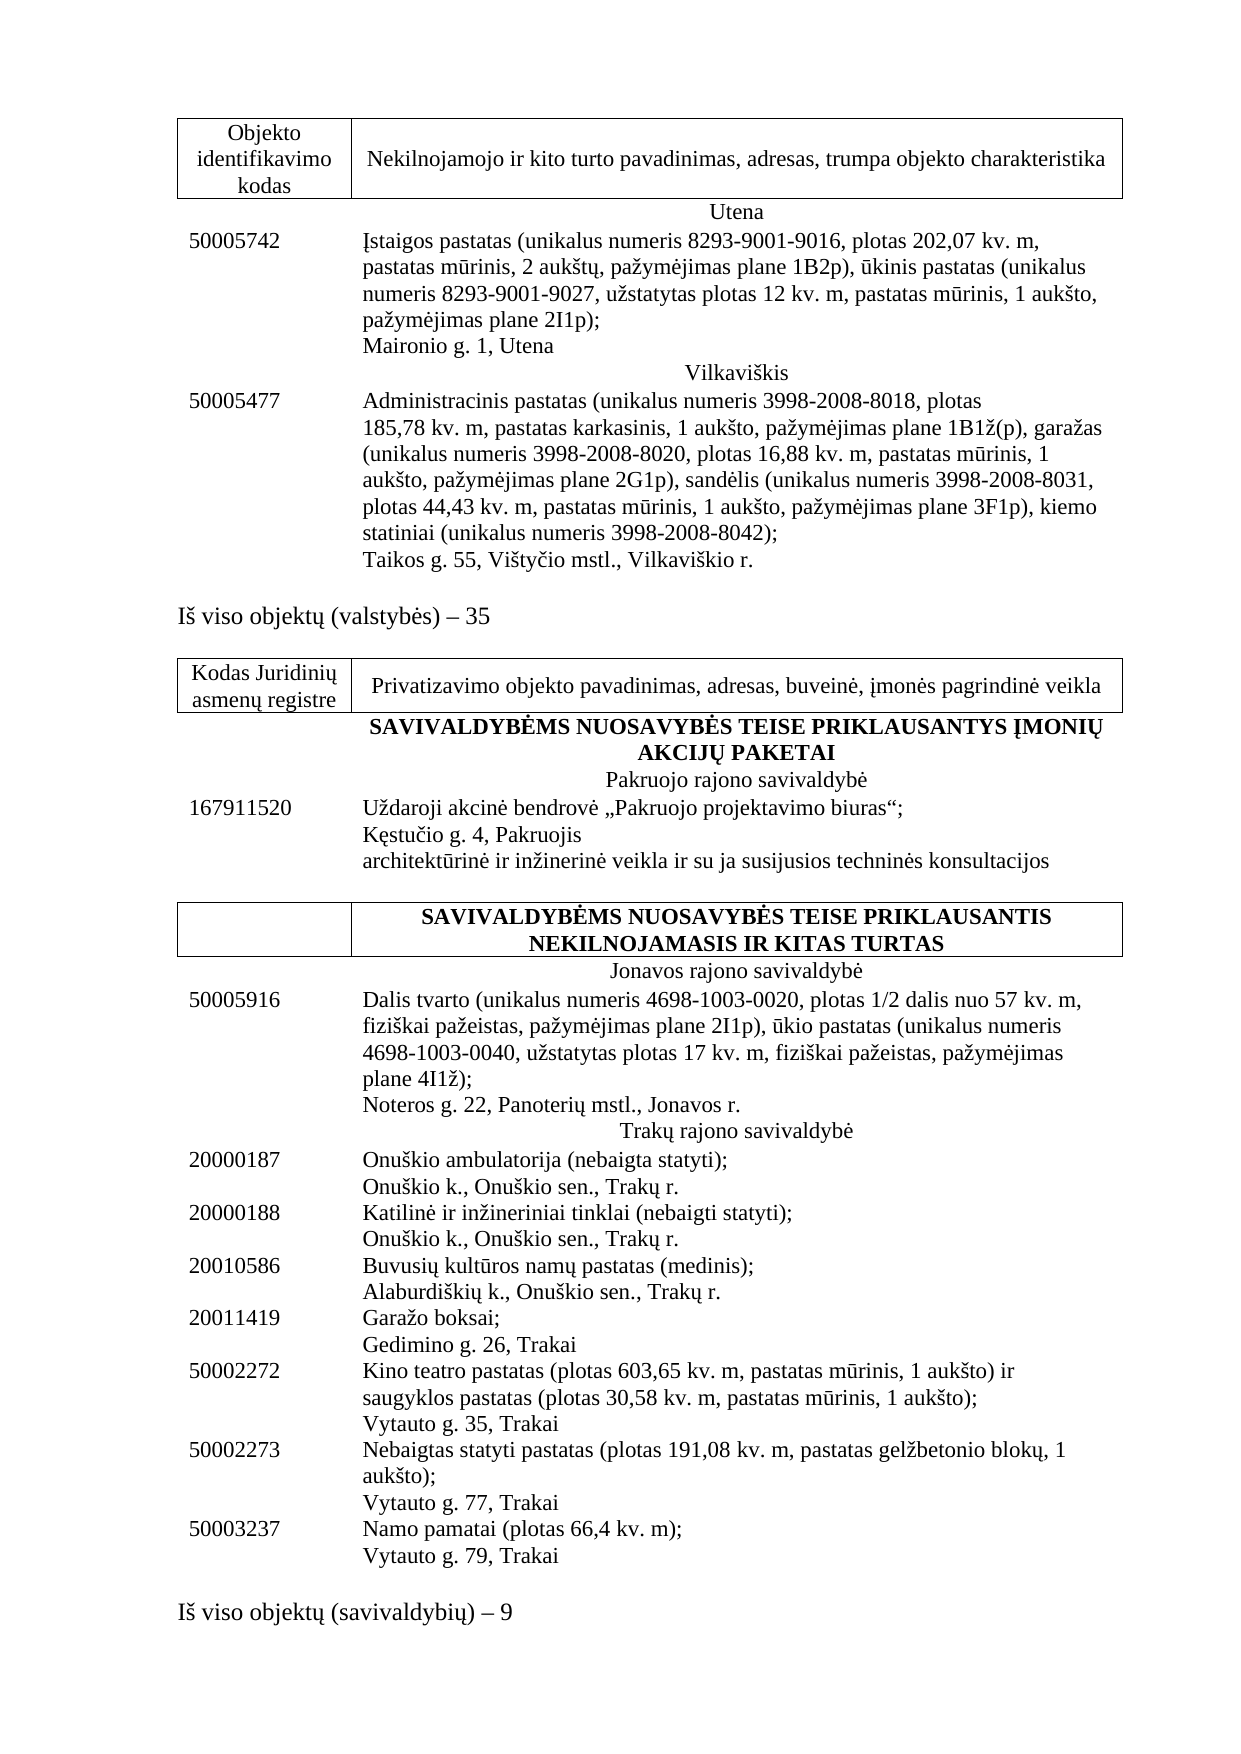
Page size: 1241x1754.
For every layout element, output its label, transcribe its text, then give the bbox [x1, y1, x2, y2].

table_cell SAVIVALDYBĖMS NUOSAVYBĖS TEISE PRIKLAUSANTYS ĮMONIŲ AKCIJŲ PAKETAI [351, 713, 1122, 766]
table_header SAVIVALDYBĖMS NUOSAVYBĖS TEISE PRIKLAUSANTIS NEKILNOJAMASIS IR KITAS TURTAS [352, 903, 1122, 956]
table_cell 20000187 [177, 1146, 351, 1199]
table_cell Garažo boksai; Gedimino g. 26, Trakai [351, 1305, 1122, 1357]
table_cell 50002272 [177, 1357, 351, 1436]
table_header Objekto identifikavimo kodas [178, 119, 351, 198]
text Iš viso objektų (savivaldybių) – 9 [177, 1597, 1122, 1626]
table_header Nekilnojamojo ir kito turto pavadinimas, adresas, trumpa objekto charakteristika [352, 119, 1122, 198]
table_cell 50005742 [177, 227, 351, 359]
table_cell Jonavos rajono savivaldybė [351, 957, 1122, 986]
table_header Kodas Juridinių asmenų registre [178, 659, 351, 712]
table_cell 50005916 [177, 986, 351, 1118]
table_cell 20000188 [177, 1199, 351, 1252]
table_cell Kino teatro pastatas (plotas 603,65 kv. m, pastatas mūrinis, 1 aukšto) ir saugyklos pastatas (plotas 30,58 kv. m, pastatas mūrinis, 1 aukšto); Vytauto g. 35, Trakai [351, 1357, 1122, 1436]
table_cell [177, 1118, 351, 1146]
text Iš viso objektų (valstybės) – 35 [177, 601, 1122, 629]
table_cell Uždaroji akcinė bendrovė „Pakruojo projektavimo biuras“; Kęstučio g. 4, Pakruojis architektūrinė ir inžinerinė veikla ir su ja susijusios techninės konsultacijos [351, 795, 1122, 873]
table_header [178, 903, 351, 956]
table_cell [177, 713, 351, 766]
table_cell Buvusių kultūros namų pastatas (medinis); Alaburdiškių k., Onuškio sen., Trakų r. [351, 1252, 1122, 1304]
table_cell Dalis tvarto (unikalus numeris 4698-1003-0020, plotas 1/2 dalis nuo 57 kv. m, fiziškai pažeistas, pažymėjimas plane 2I1p), ūkio pastatas (unikalus numeris 4698-1003-0040, užstatytas plotas 17 kv. m, fiziškai pažeistas, pažymėjimas plane 4I1ž); Noteros g. 22, Panoterių mstl., Jonavos r. [351, 986, 1122, 1118]
table_cell 20011419 [177, 1305, 351, 1357]
table_cell Utena [351, 199, 1122, 227]
table_cell 50003237 [177, 1515, 351, 1568]
table_cell [177, 199, 351, 227]
table_cell Administracinis pastatas (unikalus numeris 3998-2008-8018, plotas 185,78 kv. m, pastatas karkasinis, 1 aukšto, pažymėjimas plane 1B1ž(p), garažas (unikalus numeris 3998-2008-8020, plotas 16,88 kv. m, pastatas mūrinis, 1 aukšto, pažymėjimas plane 2G1p), sandėlis (unikalus numeris 3998-2008-8031, plotas 44,43 kv. m, pastatas mūrinis, 1 aukšto, pažymėjimas plane 3F1p), kiemo statiniai (unikalus numeris 3998-2008-8042); Taikos g. 55, Vištyčio mstl., Vilkaviškio r. [351, 388, 1122, 572]
table_cell Pakruojo rajono savivaldybė [351, 766, 1122, 794]
table_cell 50005477 [177, 388, 351, 572]
table_cell Trakų rajono savivaldybė [351, 1118, 1122, 1146]
table_cell Namo pamatai (plotas 66,4 kv. m); Vytauto g. 79, Trakai [351, 1515, 1122, 1568]
table_cell Vilkaviškis [351, 359, 1122, 387]
table_cell [177, 957, 351, 986]
table_cell 50002273 [177, 1436, 351, 1515]
table_cell [177, 766, 351, 794]
table_cell [177, 359, 351, 387]
table_cell Onuškio ambulatorija (nebaigta statyti); Onuškio k., Onuškio sen., Trakų r. [351, 1146, 1122, 1199]
table_header Privatizavimo objekto pavadinimas, adresas, buveinė, įmonės pagrindinė veikla [352, 659, 1122, 712]
table_cell 20010586 [177, 1252, 351, 1304]
table_cell Nebaigtas statyti pastatas (plotas 191,08 kv. m, pastatas gelžbetonio blokų, 1 aukšto); Vytauto g. 77, Trakai [351, 1436, 1122, 1515]
table_cell Įstaigos pastatas (unikalus numeris 8293-9001-9016, plotas 202,07 kv. m, pastatas mūrinis, 2 aukštų, pažymėjimas plane 1B2p), ūkinis pastatas (unikalus numeris 8293-9001-9027, užstatytas plotas 12 kv. m, pastatas mūrinis, 1 aukšto, pažymėjimas plane 2I1p); Maironio g. 1, Utena [351, 227, 1122, 359]
table_cell Katilinė ir inžineriniai tinklai (nebaigti statyti); Onuškio k., Onuškio sen., Trakų r. [351, 1199, 1122, 1252]
table_cell 167911520 [177, 795, 351, 873]
